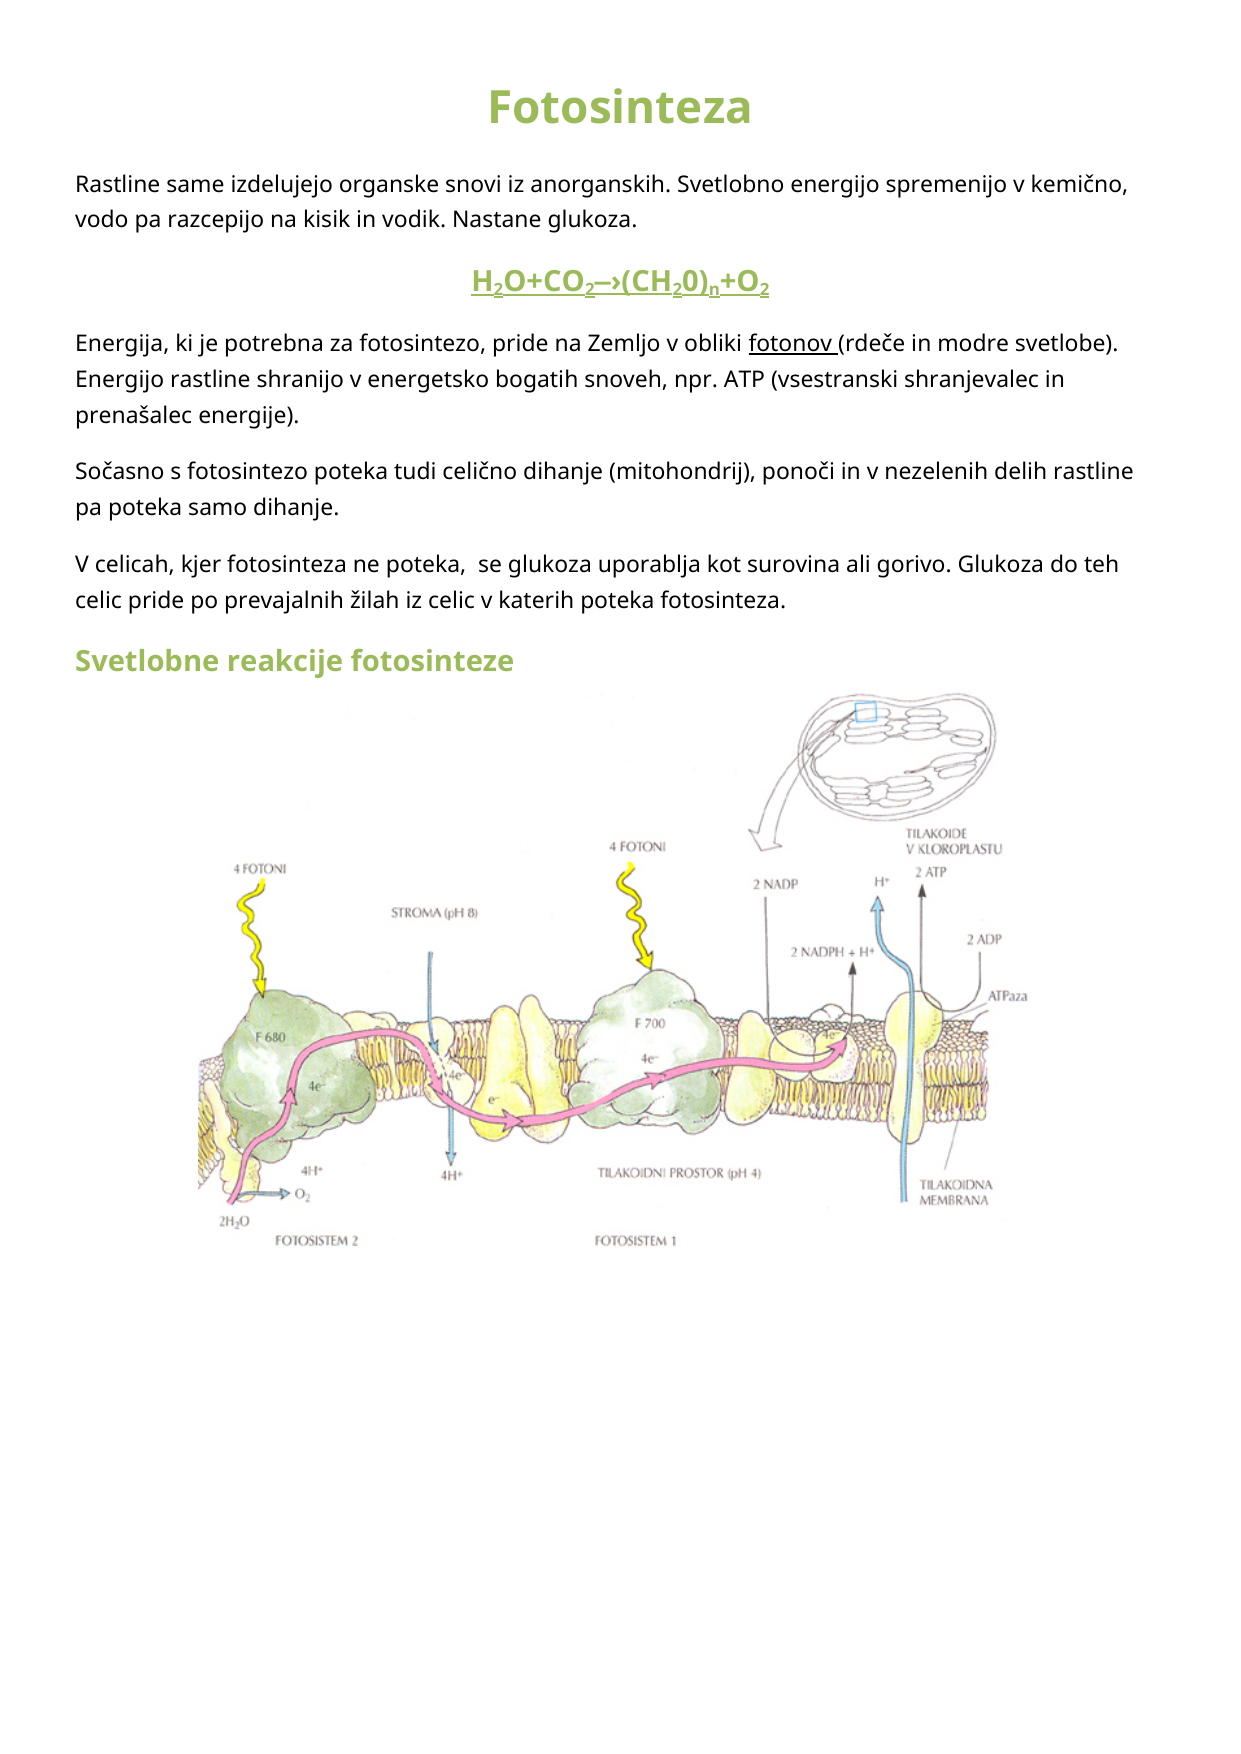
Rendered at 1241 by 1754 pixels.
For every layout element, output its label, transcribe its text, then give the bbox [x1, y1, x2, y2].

text Energija, ki je potrebna za fotosintezo, pride na Zemljo v obliki fotonov (rdeče in modre svetlobe). Energijo rastline shranijo v energetsko bogatih snoveh, npr. ATP (vsestranski shranjevalec in prenašalec energije). [75, 327, 1165, 430]
text Sočasno s fotosintezo poteka tudi celično dihanje (mitohondrij), ponoči in v nezelenih delih rastline pa poteka samo dihanje. [75, 455, 1165, 522]
subtitle Svetlobne reakcije fotosinteze [75, 641, 1165, 680]
text H2O+CO2‒›(CH20)n+O2 [75, 260, 1165, 300]
picture [198, 686, 1042, 1250]
text Rastline same izdelujejo organske snovi iz anorganskih. Svetlobno energijo spremenijo v kemično, vodo pa razcepijo na kisik in vodik. Nastane glukoza. [75, 167, 1165, 235]
text V celicah, kjer fotosinteza ne poteka, se glukoza uporablja kot surovina ali gorivo. Glukoza do teh celic pride po prevajalnih žilah iz celic v katerih poteka fotosinteza. [75, 548, 1165, 615]
subtitle Fotosinteza [75, 75, 1165, 137]
